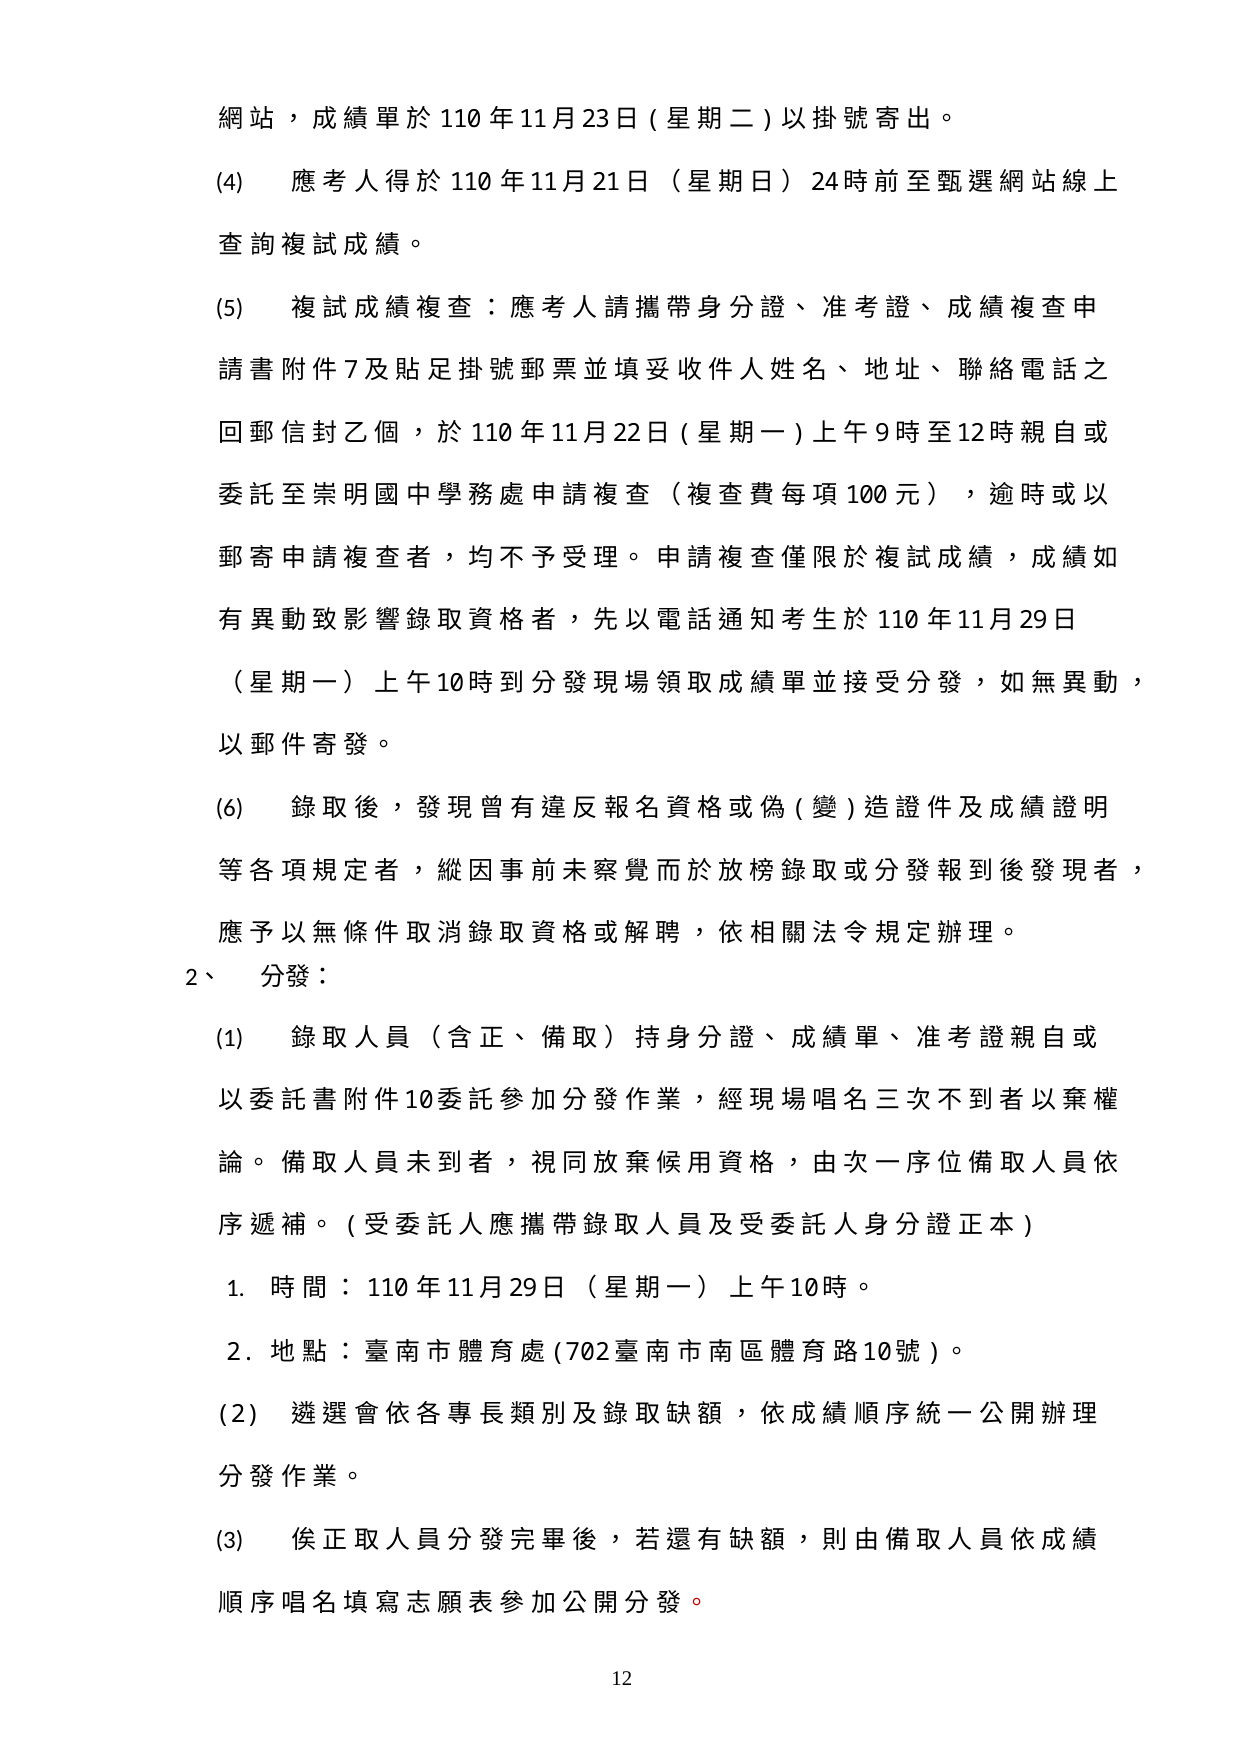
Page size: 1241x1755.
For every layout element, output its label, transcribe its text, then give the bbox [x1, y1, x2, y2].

list 網站，成績單於110年11月23日(星期二)以掛號寄出。 [213, 75, 1122, 138]
list 錄取後，發現曾有違反報名資格或偽(變)造證件及成績證明等各項規定者，縱因事前未察覺而於放榜錄取或分發報到後發現者，應予以無條件取消錄取資格或解聘，依相關法令規定辦理。 [213, 764, 1122, 952]
list 應考人得於110年11月21日（星期日）24時前至甄選網站線上查詢複試成績。 [213, 138, 1122, 263]
list 地點：臺南市體育處(702臺南市南區體育路10號)。 [224, 1307, 1122, 1370]
list 分發： [185, 952, 1132, 993]
list 時間：110年11月29日（星期一）上午10時。 [224, 1244, 1122, 1307]
list 遴選會依各專長類別及錄取缺額，依成績順序統一公開辦理分發作業。 [213, 1370, 1122, 1495]
list 複試成績複查：應考人請攜帶身分證、准考證、成績複查申請書附件7及貼足掛號郵票並填妥收件人姓名、地址、聯絡電話之回郵信封乙個，於110年11月22日(星期一)上午9時至12時親自或委託至崇明國中學務處申請複查（複查費每項100元），逾時或以郵寄申請複查者，均不予受理。申請複查僅限於複試成績，成績如有異動致影響錄取資格者，先以電話通知考生於110年11月29日（星期一）上午10時到分發現場領取成績單並接受分發，如無異動，以郵件寄發。 [213, 264, 1122, 764]
list 俟正取人員分發完畢後，若還有缺額，則由備取人員依成績順序唱名填寫志願表參加公開分發。 [213, 1496, 1122, 1621]
list 錄取人員（含正、備取）持身分證、成績單、准考證親自或以委託書附件10委託參加分發作業，經現場唱名三次不到者以棄權論。備取人員未到者，視同放棄候用資格，由次一序位備取人員依序遞補。(受委託人應攜帶錄取人員及受委託人身分證正本) [213, 994, 1122, 1244]
